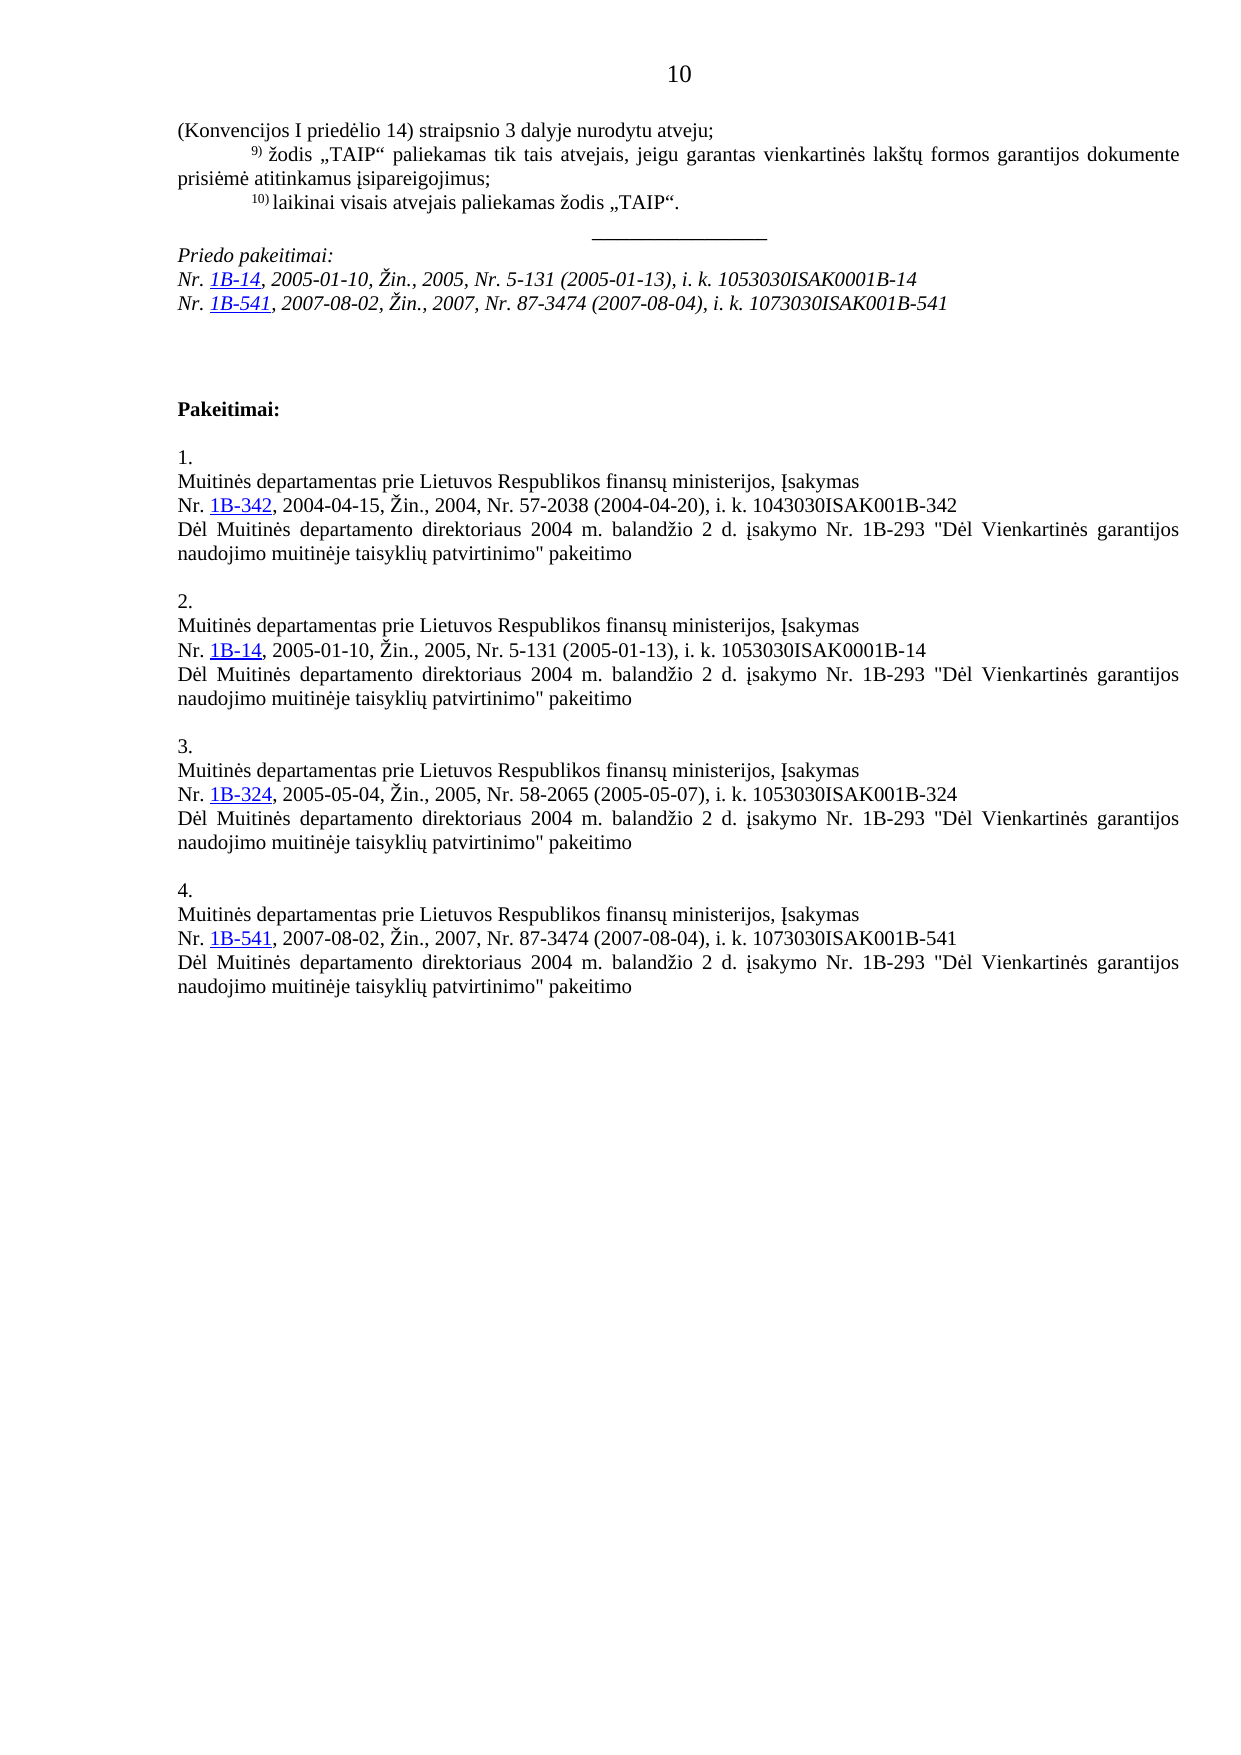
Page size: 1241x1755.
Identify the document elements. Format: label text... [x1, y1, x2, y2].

text Nr. 1B-541, 2007-08-02, Žin., 2007, Nr. 87-3474 (2007-08-04), i. k. 1073030ISAK001B-541 [177, 926, 1181, 950]
text 4. [177, 878, 1181, 902]
text Nr. 1B-14, 2005-01-10, Žin., 2005, Nr. 5-131 (2005-01-13), i. k. 1053030ISAK0001B-14 [177, 637, 1181, 662]
text 10) laikinai visais atvejais paliekamas žodis „TAIP“. [177, 190, 1181, 214]
text Priedo pakeitimai: [177, 243, 1181, 267]
text ______________ [177, 214, 1181, 243]
text Nr. 1B-541, 2007-08-02, Žin., 2007, Nr. 87-3474 (2007-08-04), i. k. 1073030ISAK001B-541 [177, 291, 1181, 315]
text Dėl Muitinės departamento direktoriaus 2004 m. balandžio 2 d. įsakymo Nr. 1B-293 "Dėl Vienkartinės garantijos naudojimo muitinėje taisyklių patvirtinimo" pakeitimo [177, 517, 1181, 565]
text Muitinės departamentas prie Lietuvos Respublikos finansų ministerijos, Įsakymas [177, 902, 1181, 926]
text Nr. 1B-14, 2005-01-10, Žin., 2005, Nr. 5-131 (2005-01-13), i. k. 1053030ISAK0001B-14 [177, 267, 1181, 291]
text Dėl Muitinės departamento direktoriaus 2004 m. balandžio 2 d. įsakymo Nr. 1B-293 "Dėl Vienkartinės garantijos naudojimo muitinėje taisyklių patvirtinimo" pakeitimo [177, 662, 1181, 710]
text 1. [177, 445, 1181, 469]
text Muitinės departamentas prie Lietuvos Respublikos finansų ministerijos, Įsakymas [177, 469, 1181, 493]
text Nr. 1B-324, 2005-05-04, Žin., 2005, Nr. 58-2065 (2005-05-07), i. k. 1053030ISAK001B-324 [177, 782, 1181, 806]
text Nr. 1B-342, 2004-04-15, Žin., 2004, Nr. 57-2038 (2004-04-20), i. k. 1043030ISAK001B-342 [177, 493, 1181, 517]
text Pakeitimai: [177, 397, 1181, 421]
text Muitinės departamentas prie Lietuvos Respublikos finansų ministerijos, Įsakymas [177, 613, 1181, 637]
text Muitinės departamentas prie Lietuvos Respublikos finansų ministerijos, Įsakymas [177, 758, 1181, 782]
text (Konvencijos I priedėlio 14) straipsnio 3 dalyje nurodytu atveju; [177, 118, 1181, 142]
text 9) žodis „TAIP“ paliekamas tik tais atvejais, jeigu garantas vienkartinės lakštų formos garantijos dokumente prisiėmė atitinkamus įsipareigojimus; [177, 142, 1181, 190]
text Dėl Muitinės departamento direktoriaus 2004 m. balandžio 2 d. įsakymo Nr. 1B-293 "Dėl Vienkartinės garantijos naudojimo muitinėje taisyklių patvirtinimo" pakeitimo [177, 806, 1181, 854]
text Dėl Muitinės departamento direktoriaus 2004 m. balandžio 2 d. įsakymo Nr. 1B-293 "Dėl Vienkartinės garantijos naudojimo muitinėje taisyklių patvirtinimo" pakeitimo [177, 950, 1181, 998]
text 2. [177, 589, 1181, 613]
text 3. [177, 734, 1181, 758]
